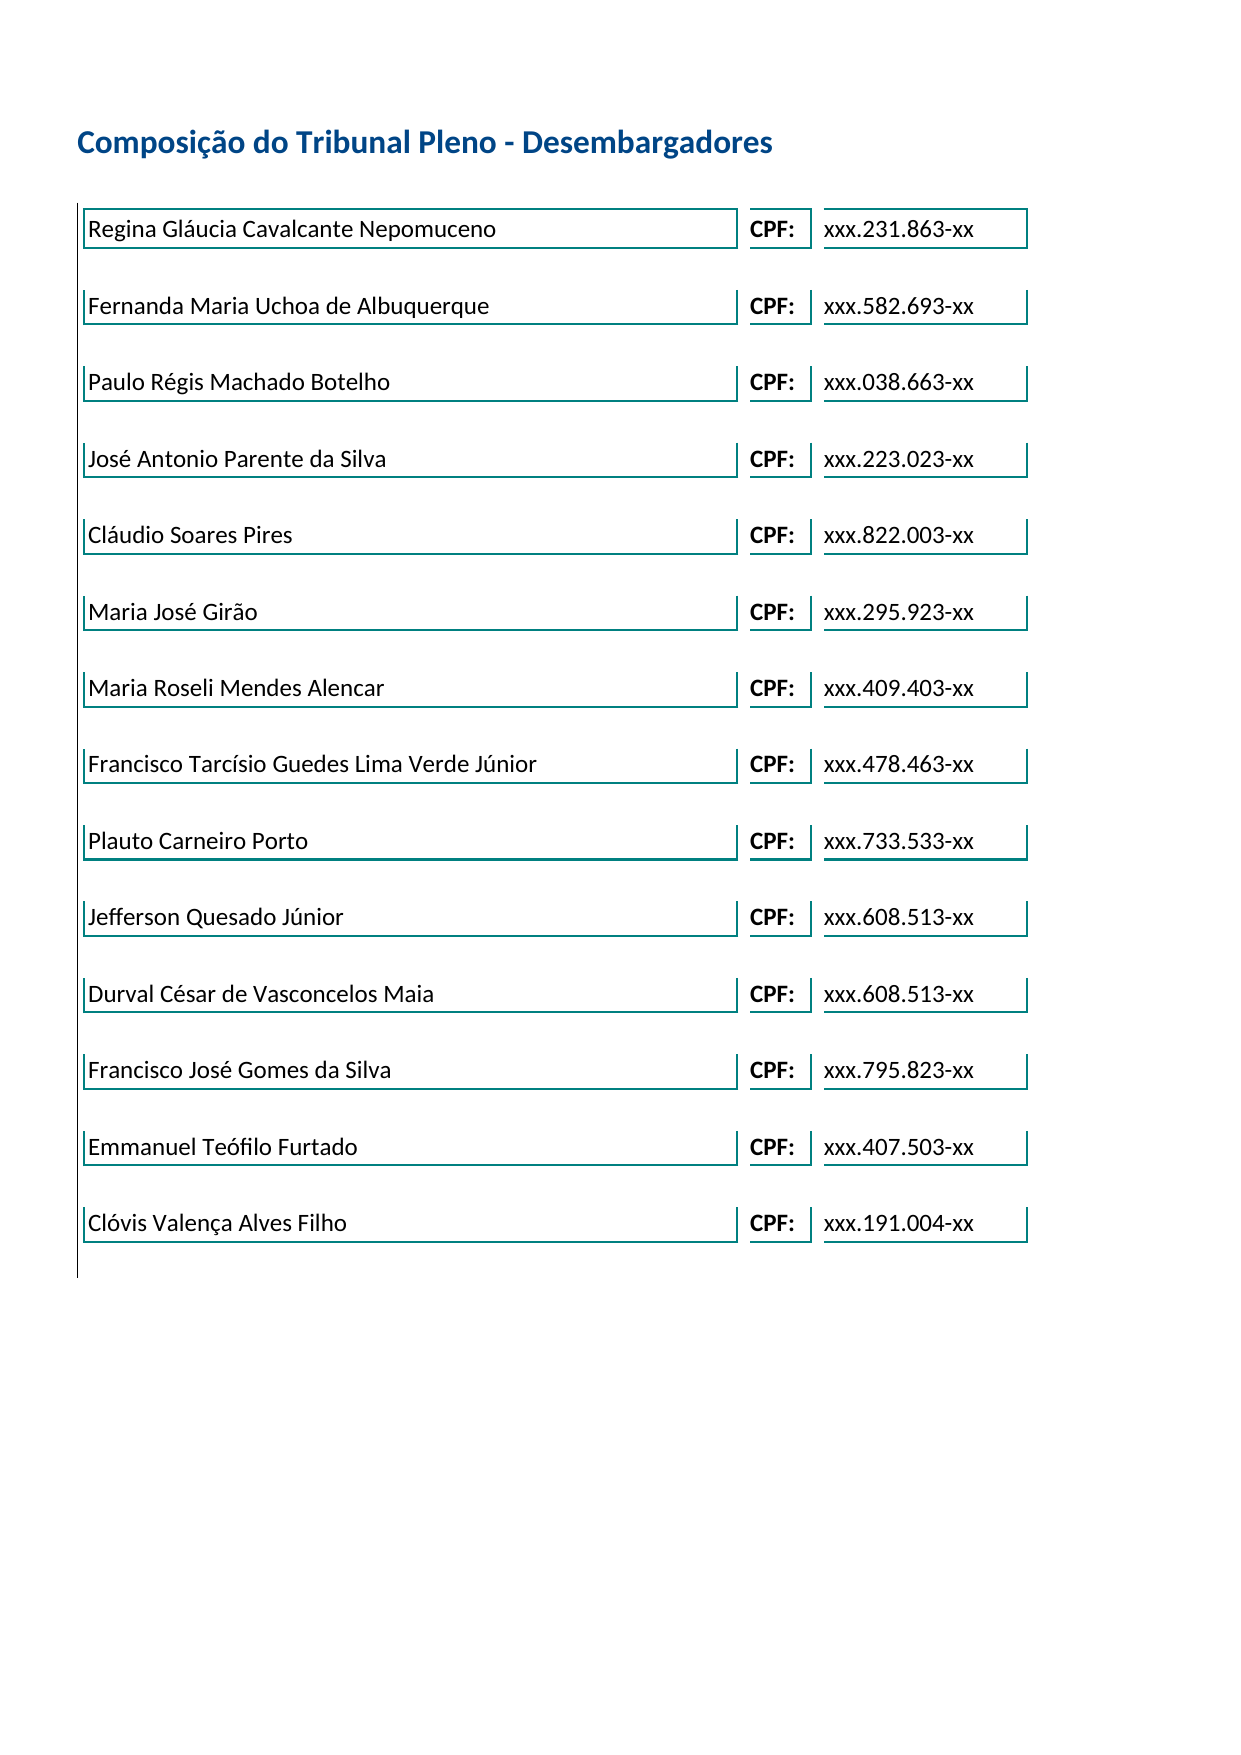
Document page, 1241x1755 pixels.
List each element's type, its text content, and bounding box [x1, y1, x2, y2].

table_cell xxx.223.023-xx [818, 437, 1033, 513]
table_cell Fernanda Maria Uchoa de Albuquerque [78, 284, 744, 361]
table_cell xxx.608.513-xx [818, 972, 1033, 1049]
table_cell xxx.191.004-xx [818, 1202, 1033, 1278]
table_cell Cláudio Soares Pires [78, 514, 744, 590]
table_cell José Antonio Parente da Silva [78, 437, 744, 513]
table_cell CPF: [744, 1202, 818, 1278]
table_cell CPF: [744, 437, 818, 513]
table_cell CPF: [744, 1049, 818, 1125]
table_cell CPF: [744, 361, 818, 437]
table_cell CPF: [744, 896, 818, 972]
table_cell Plauto Carneiro Porto [78, 819, 744, 896]
table_cell CPF: [744, 819, 818, 896]
table_cell xxx.822.003-xx [818, 514, 1033, 590]
table_header Regina Gláucia Cavalcante Nepomuceno [78, 203, 744, 284]
table_cell CPF: [744, 284, 818, 361]
table_cell Francisco José Gomes da Silva [78, 1049, 744, 1125]
table_cell CPF: [744, 514, 818, 590]
table_cell Paulo Régis Machado Botelho [78, 361, 744, 437]
table_cell xxx.295.923-xx [818, 590, 1033, 666]
table_cell xxx.608.513-xx [818, 896, 1033, 972]
table_cell Durval César de Vasconcelos Maia [78, 972, 744, 1049]
table_cell Jefferson Quesado Júnior [78, 896, 744, 972]
table_cell Francisco Tarcísio Guedes Lima Verde Júnior [78, 743, 744, 819]
table_cell xxx.478.463-xx [818, 743, 1033, 819]
table_cell xxx.409.403-xx [818, 666, 1033, 743]
table_cell xxx.407.503-xx [818, 1125, 1033, 1202]
table_cell Clóvis Valença Alves Filho [78, 1202, 744, 1278]
table_cell CPF: [744, 743, 818, 819]
table_header xxx.231.863-xx [818, 203, 1033, 284]
table_cell CPF: [744, 1125, 818, 1202]
table_cell Maria José Girão [78, 590, 744, 666]
table_cell xxx.582.693-xx [818, 284, 1033, 361]
text Composição do Tribunal Pleno - Desembargadores [77, 121, 1166, 162]
table_cell CPF: [744, 590, 818, 666]
table_cell xxx.733.533-xx [818, 819, 1033, 896]
table_cell CPF: [744, 666, 818, 743]
table_cell Maria Roseli Mendes Alencar [78, 666, 744, 743]
table_cell xxx.038.663-xx [818, 361, 1033, 437]
table_header CPF: [744, 203, 818, 284]
table_cell CPF: [744, 972, 818, 1049]
table_cell xxx.795.823-xx [818, 1049, 1033, 1125]
table_cell Emmanuel Teófilo Furtado [78, 1125, 744, 1202]
